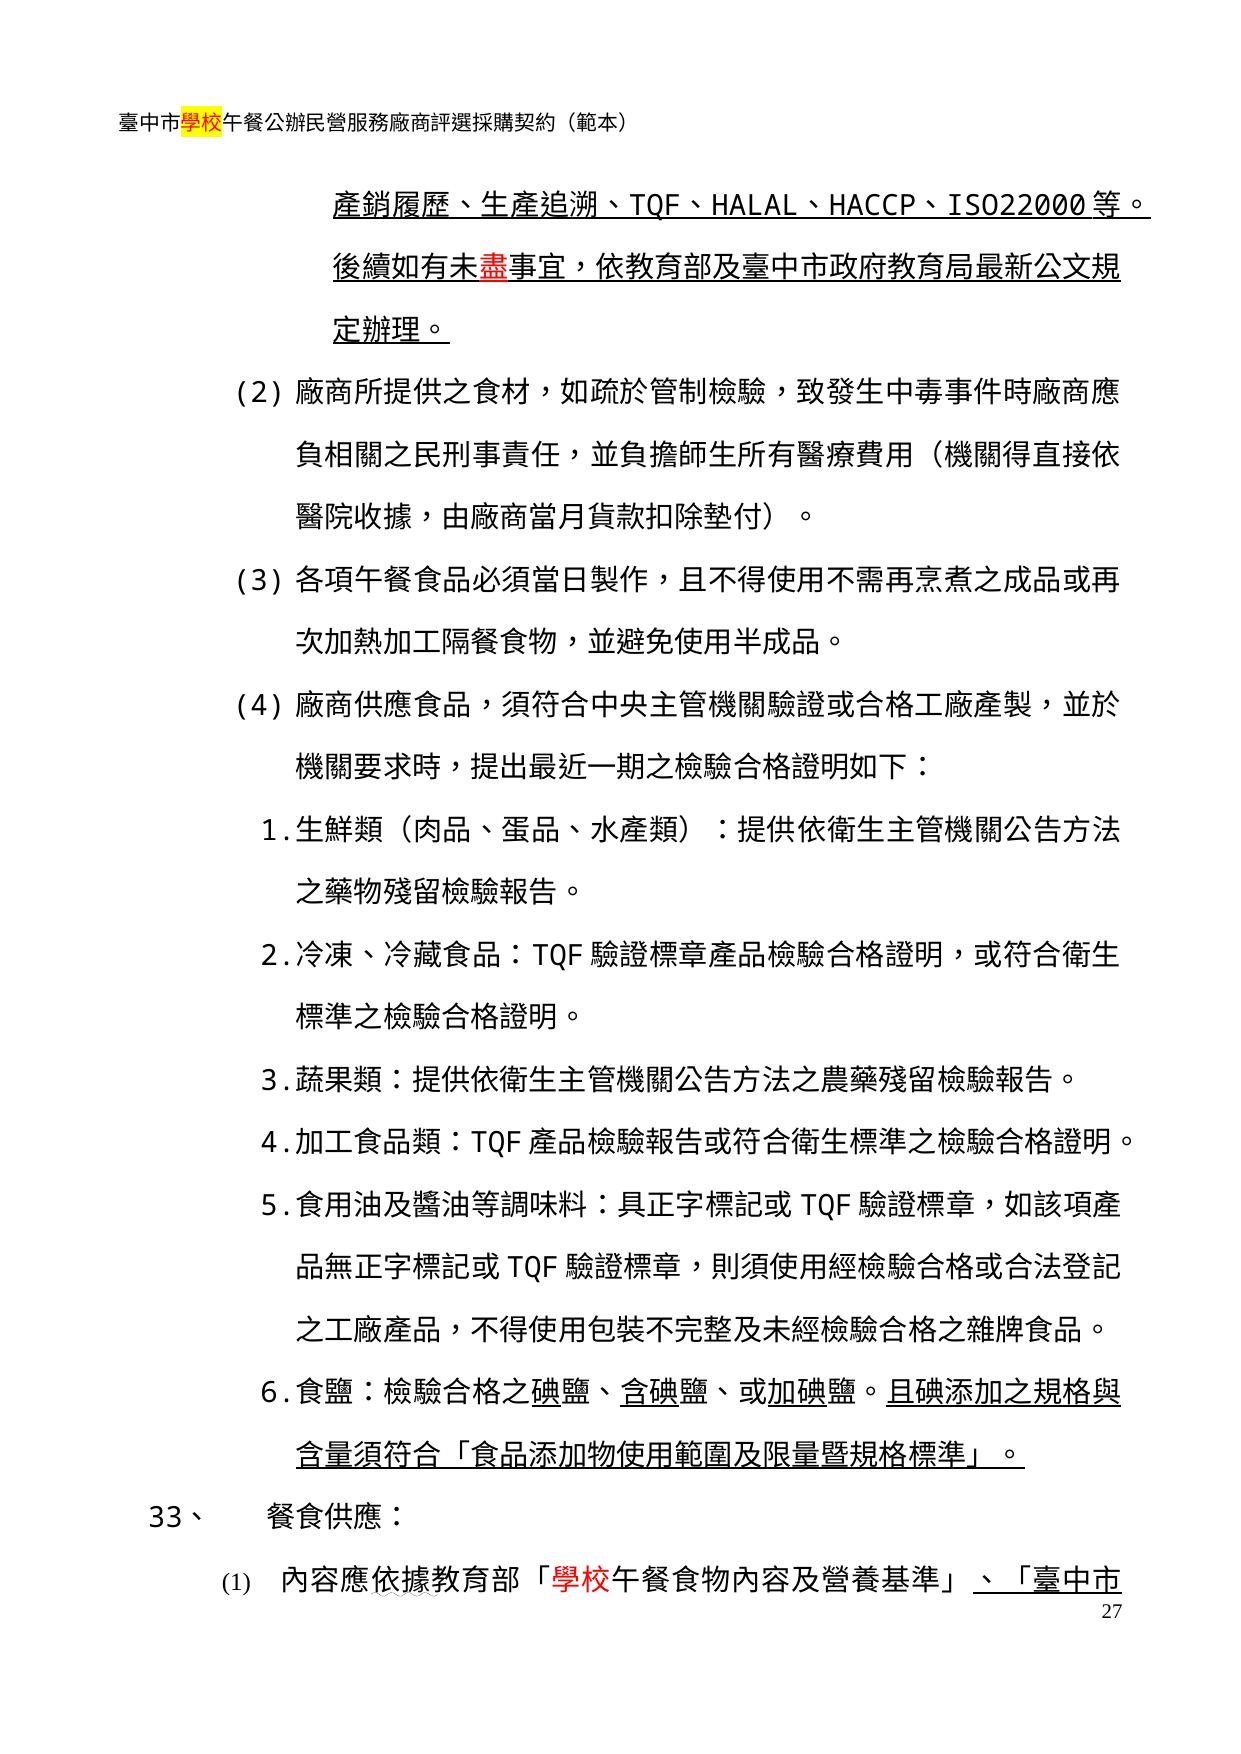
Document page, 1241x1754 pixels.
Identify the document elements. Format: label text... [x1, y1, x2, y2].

list 食鹽：檢驗合格之碘鹽、含碘鹽、或加碘鹽。且碘添加之規格與含量須符合「食品添加物使用範圍及限量暨規格標準」。 [260, 1348, 1122, 1473]
list 為求教育部校園食材登錄平臺的資料完整，有關有機農產品標章、產銷履歷農產品（TAP）標章、CAS台灣優良農產品標章或臺灣農產品生產追溯標示(以下簡稱3章1Q)，廠商應輸入「生產追溯」之驗證標章及對應編碼，須與本平臺資料庫驗證標章名稱一致，包含：CAS台灣優良農產品、CAS有機農產品、產銷履歷、生產追溯、TQF、HALAL、HACCP、ISO22000等。後續如有未盡事宜，依教育部及臺中市政府教育局最新公文規定辦理。 [283, 161, 1122, 348]
list 生鮮類（肉品、蛋品、水產類）：提供依衛生主管機關公告方法之藥物殘留檢驗報告。 [260, 786, 1122, 911]
list 廠商供應食品，須符合中央主管機關驗證或合格工廠產製，並於機關要求時，提出最近一期之檢驗合格證明如下： [233, 661, 1122, 786]
list 廠商所提供之食材，如疏於管制檢驗，致發生中毒事件時廠商應負相關之民刑事責任，並負擔師生所有醫療費用（機關得直接依醫院收據，由廠商當月貨款扣除墊付）。 [233, 348, 1122, 536]
list 加工食品類：TQF產品檢驗報告或符合衛生標準之檢驗合格證明。 [260, 1098, 1122, 1161]
list 內容應依據教育部「學校午餐食物內容及營養基準」、「臺中市 [222, 1536, 1122, 1598]
list 餐食供應： [148, 1473, 1122, 1536]
list 食用油及醬油等調味料：具正字標記或TQF驗證標章，如該項產品無正字標記或TQF驗證標章，則須使用經檢驗合格或合法登記之工廠產品，不得使用包裝不完整及未經檢驗合格之雜牌食品。 [260, 1161, 1122, 1348]
list 蔬果類：提供依衛生主管機關公告方法之農藥殘留檢驗報告。 [260, 1036, 1122, 1098]
list 各項午餐食品必須當日製作，且不得使用不需再烹煮之成品或再次加熱加工隔餐食物，並避免使用半成品。 [233, 536, 1122, 661]
list 冷凍、冷藏食品：TQF驗證標章產品檢驗合格證明，或符合衛生標準之檢驗合格證明。 [260, 911, 1122, 1036]
